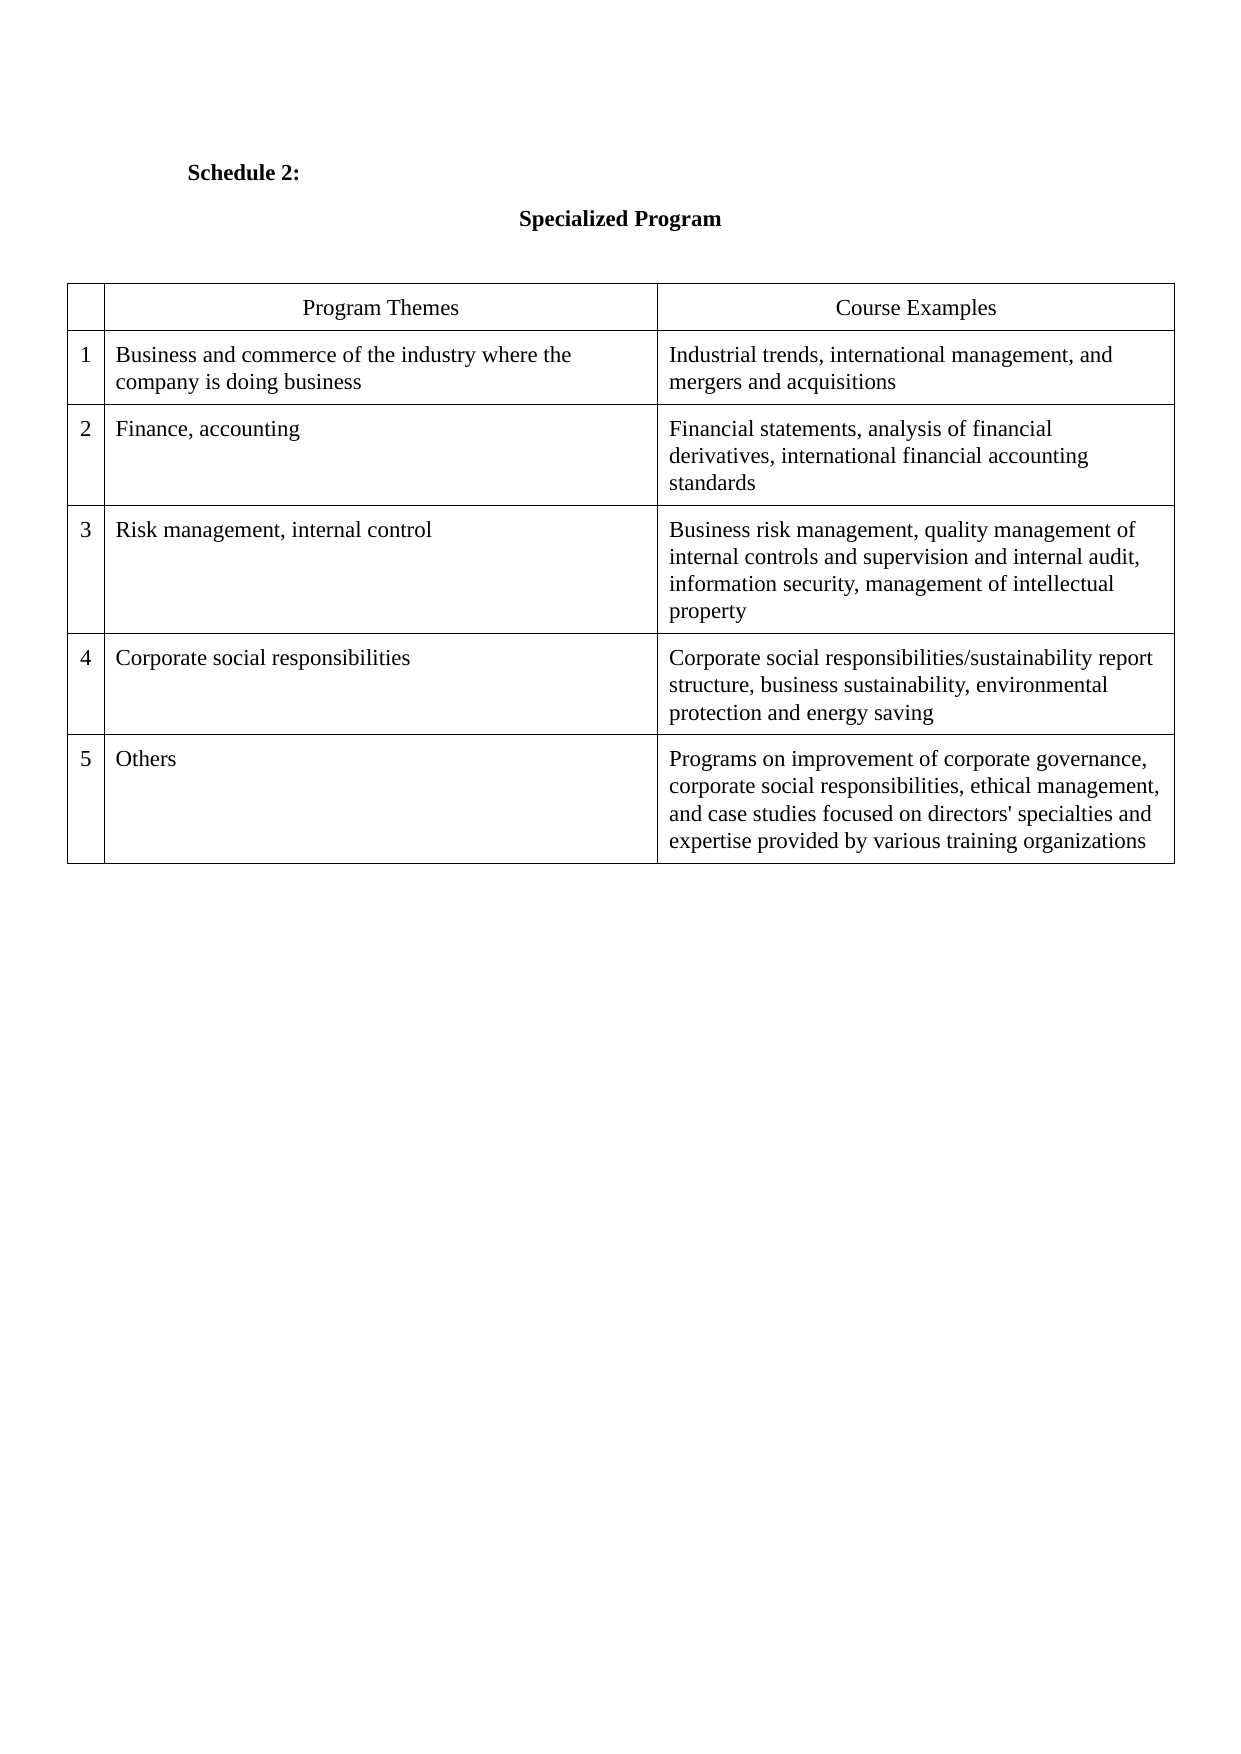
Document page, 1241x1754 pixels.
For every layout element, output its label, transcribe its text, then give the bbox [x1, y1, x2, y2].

table_cell 2 [68, 405, 104, 505]
table_cell Corporate social responsibilities [105, 634, 657, 734]
table_cell Business risk management, quality management of internal controls and supervision and internal audit, information security, management of intellectual property [658, 506, 1174, 633]
table_cell Finance, accounting [105, 405, 657, 505]
table_cell Business and commerce of the industry where the company is doing business [105, 331, 657, 404]
table_cell Financial statements, analysis of financial derivatives, international financial accounting standards [658, 405, 1174, 505]
table_cell Programs on improvement of corporate governance, corporate social responsibilities, ethical management, and case studies focused on directors' specialties and expertise provided by various training organizations [658, 735, 1174, 862]
table_cell 4 [68, 634, 104, 734]
table_header Course Examples [658, 284, 1174, 330]
table_cell 1 [68, 331, 104, 404]
text Specialized Program [187, 204, 1053, 231]
text Schedule 2: [187, 158, 1053, 185]
table_cell Risk management, internal control [105, 506, 657, 633]
table_cell Industrial trends, international management, and mergers and acquisitions [658, 331, 1174, 404]
table_cell Corporate social responsibilities/sustainability report structure, business sustainability, environmental protection and energy saving [658, 634, 1174, 734]
table_cell 5 [68, 735, 104, 862]
table_cell 3 [68, 506, 104, 633]
table_header Program Themes [105, 284, 657, 330]
table_cell Others [105, 735, 657, 862]
table_header [68, 284, 104, 330]
